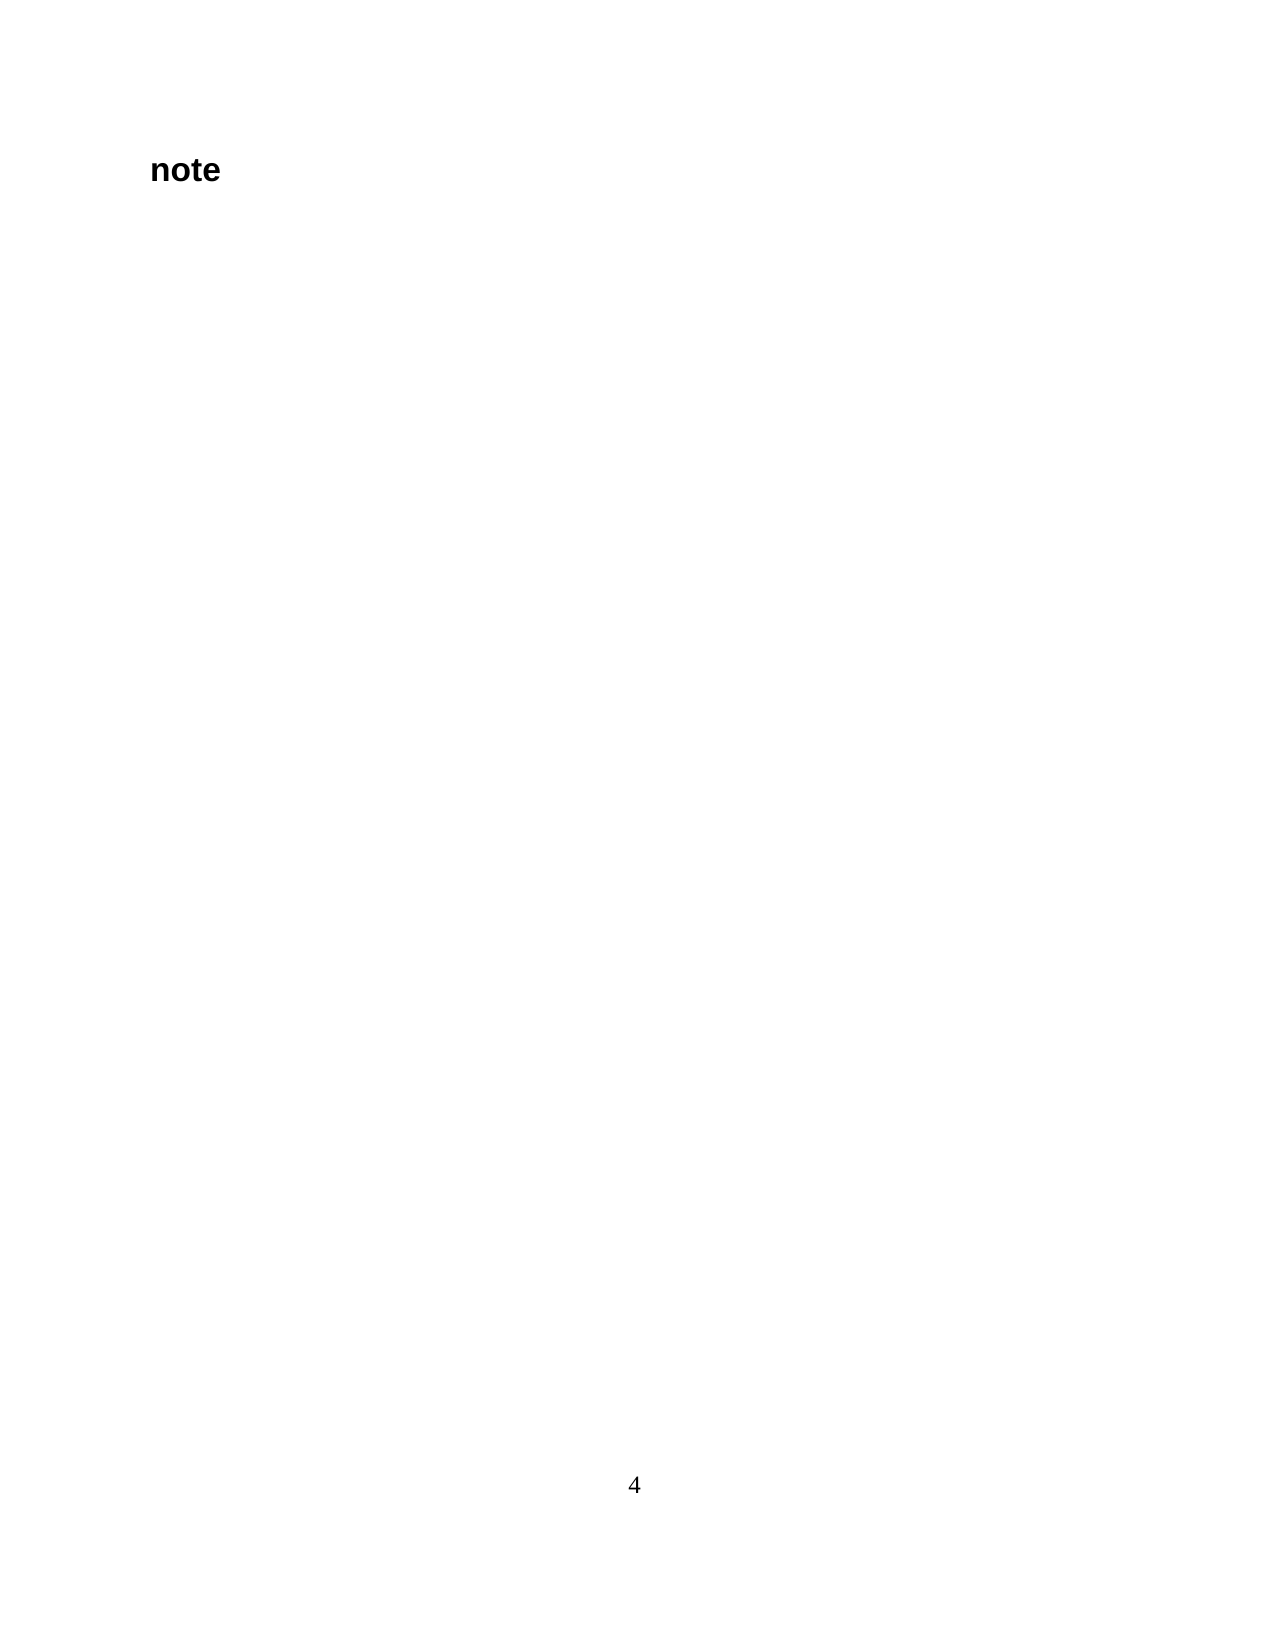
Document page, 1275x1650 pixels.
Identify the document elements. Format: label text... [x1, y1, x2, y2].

subtitle note [150, 150, 1125, 189]
